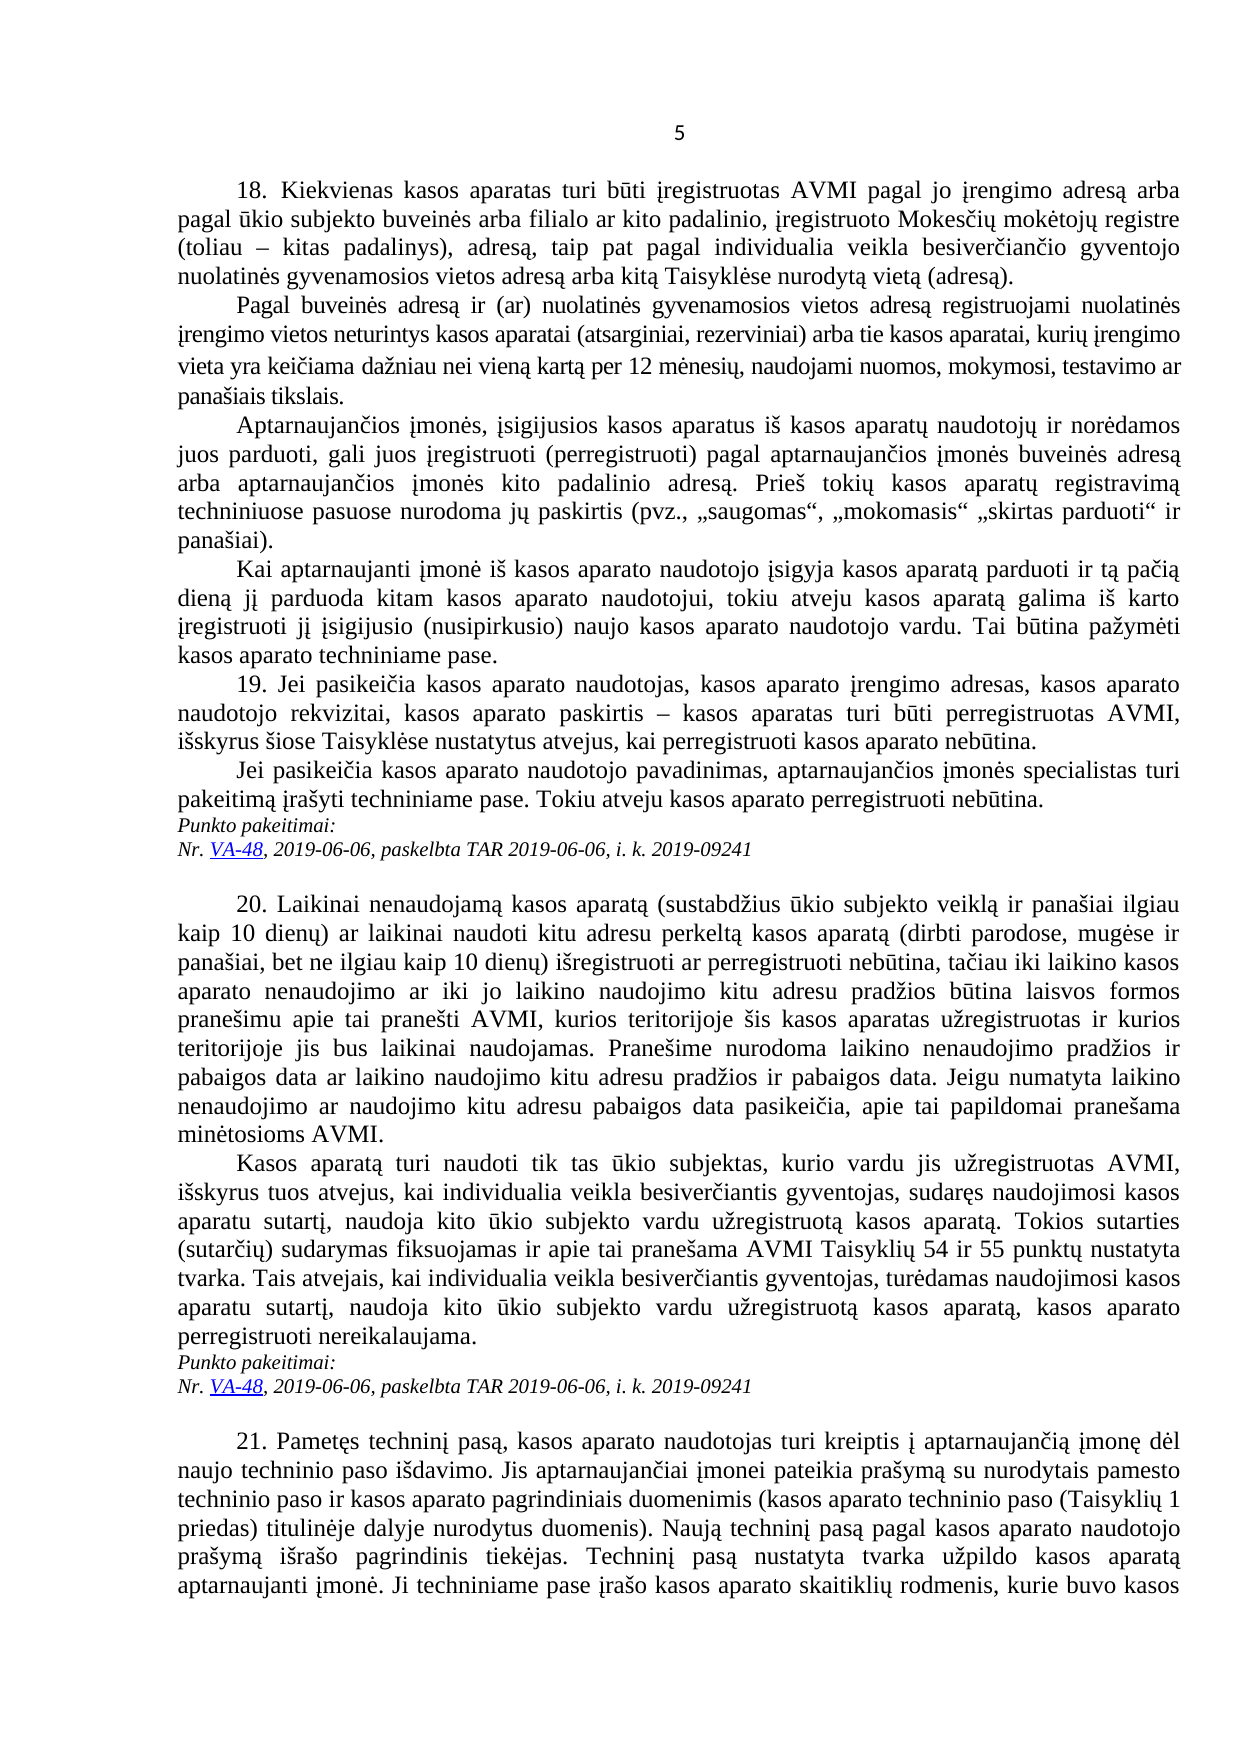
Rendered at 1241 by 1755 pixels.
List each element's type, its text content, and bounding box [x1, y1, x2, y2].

text 19. Jei pasikeičia kasos aparato naudotojas, kasos aparato įrengimo adresas, kasos aparato naudotojo rekvizitai, kasos aparato paskirtis – kasos aparatas turi būti perregistruotas AVMI, išskyrus šiose Taisyklėse nustatytus atvejus, kai perregistruoti kasos aparato nebūtina. [177, 669, 1181, 755]
text Punkto pakeitimai: [177, 813, 1181, 837]
text Nr. VA-48, 2019-06-06, paskelbta TAR 2019-06-06, i. k. 2019-09241 [177, 1374, 1181, 1398]
text Jei pasikeičia kasos aparato naudotojo pavadinimas, aptarnaujančios įmonės specialistas turi pakeitimą įrašyti techniniame pase. Tokiu atveju kasos aparato perregistruoti nebūtina. [177, 755, 1181, 813]
text Kasos aparatą turi naudoti tik tas ūkio subjektas, kurio vardu jis užregistruotas AVMI, išskyrus tuos atvejus, kai individualia veikla besiverčiantis gyventojas, sudaręs naudojimosi kasos aparatu sutartį, naudoja kito ūkio subjekto vardu užregistruotą kasos aparatą. Tokios sutarties (sutarčių) sudarymas fiksuojamas ir apie tai pranešama AVMI Taisyklių 54 ir 55 punktų nustatyta tvarka. Tais atvejais, kai individualia veikla besiverčiantis gyventojas, turėdamas naudojimosi kasos aparatu sutartį, naudoja kito ūkio subjekto vardu užregistruotą kasos aparatą, kasos aparato perregistruoti nereikalaujama. [177, 1148, 1181, 1349]
text 21. Pametęs techninį pasą, kasos aparato naudotojas turi kreiptis į aptarnaujančią įmonę dėl naujo techninio paso išdavimo. Jis aptarnaujančiai įmonei pateikia prašymą su nurodytais pamesto techninio paso ir kasos aparato pagrindiniais duomenimis (kasos aparato techninio paso (Taisyklių 1 priedas) titulinėje dalyje nurodytus duomenis). Naują techninį pasą pagal kasos aparato naudotojo prašymą išrašo pagrindinis tiekėjas. Techninį pasą nustatyta tvarka užpildo kasos aparatą aptarnaujanti įmonė. Ji techniniame pase įrašo kasos aparato skaitiklių rodmenis, kurie buvo kasos [177, 1426, 1181, 1599]
text Aptarnaujančios įmonės, įsigijusios kasos aparatus iš kasos aparatų naudotojų ir norėdamos juos parduoti, gali juos įregistruoti (perregistruoti) pagal aptarnaujančios įmonės buveinės adresą arba aptarnaujančios įmonės kito padalinio adresą. Prieš tokių kasos aparatų registravimą techniniuose pasuose nurodoma jų paskirtis (pvz., „saugomas“, „mokomasis“ „skirtas parduoti“ ir panašiai). [177, 410, 1181, 554]
text Nr. VA-48, 2019-06-06, paskelbta TAR 2019-06-06, i. k. 2019-09241 [177, 837, 1181, 861]
text Kai aptarnaujanti įmonė iš kasos aparato naudotojo įsigyja kasos aparatą parduoti ir tą pačią dieną jį parduoda kitam kasos aparato naudotojui, tokiu atveju kasos aparatą galima iš karto įregistruoti jį įsigijusio (nusipirkusio) naujo kasos aparato naudotojo vardu. Tai būtina pažymėti kasos aparato techniniame pase. [177, 554, 1181, 669]
text Punkto pakeitimai: [177, 1349, 1181, 1374]
text 20. Laikinai nenaudojamą kasos aparatą (sustabdžius ūkio subjekto veiklą ir panašiai ilgiau kaip 10 dienų) ar laikinai naudoti kitu adresu perkeltą kasos aparatą (dirbti parodose, mugėse ir panašiai, bet ne ilgiau kaip 10 dienų) išregistruoti ar perregistruoti nebūtina, tačiau iki laikino kasos aparato nenaudojimo ar iki jo laikino naudojimo kitu adresu pradžios būtina laisvos formos pranešimu apie tai pranešti AVMI, kurios teritorijoje šis kasos aparatas užregistruotas ir kurios teritorijoje jis bus laikinai naudojamas. Pranešime nurodoma laikino nenaudojimo pradžios ir pabaigos data ar laikino naudojimo kitu adresu pradžios ir pabaigos data. Jeigu numatyta laikino nenaudojimo ar naudojimo kitu adresu pabaigos data pasikeičia, apie tai papildomai pranešama minėtosioms AVMI. [177, 889, 1181, 1148]
text Pagal buveinės adresą ir (ar) nuolatinės gyvenamosios vietos adresą registruojami nuolatinės įrengimo vietos neturintys kasos aparatai (atsarginiai, rezerviniai) arba tie kasos aparatai, kurių įrengimo vieta yra keičiama dažniau nei vieną kartą per 12 mėnesių, naudojami nuomos, mokymosi, testavimo ar panašiais tikslais. [177, 290, 1181, 410]
text 18. Kiekvienas kasos aparatas turi būti įregistruotas AVMI pagal jo įrengimo adresą arba pagal ūkio subjekto buveinės arba filialo ar kito padalinio, įregistruoto Mokesčių mokėtojų registre (toliau – kitas padalinys), adresą, taip pat pagal individualia veikla besiverčiančio gyventojo nuolatinės gyvenamosios vietos adresą arba kitą Taisyklėse nurodytą vietą (adresą). [177, 175, 1181, 290]
